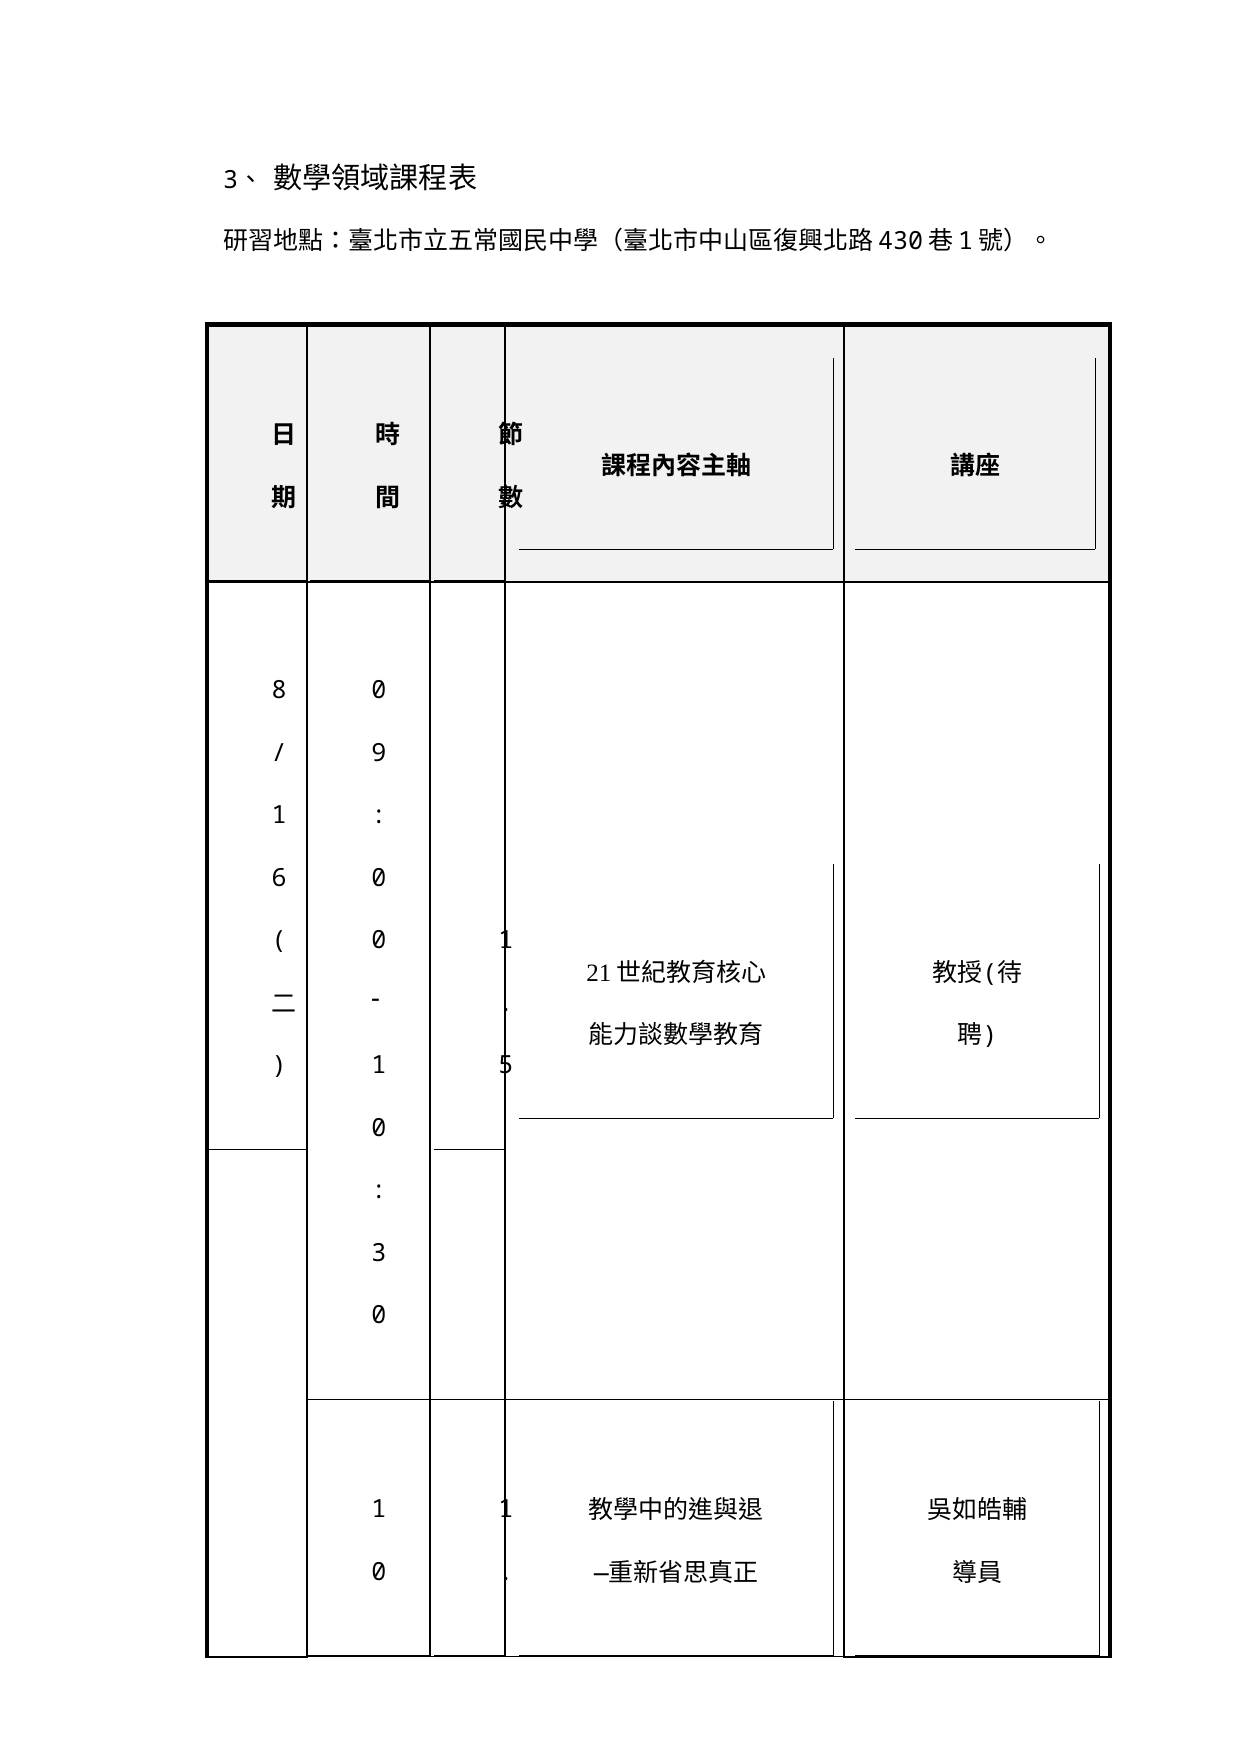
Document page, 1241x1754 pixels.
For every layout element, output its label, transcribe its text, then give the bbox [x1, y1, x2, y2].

table_cell 1.5 [431, 1400, 504, 1656]
table_header 講座 [845, 327, 1108, 581]
table_cell 1.5 [431, 583, 504, 1399]
table_header 時間 [308, 327, 429, 581]
text 研習地點：臺北市立五常國民中學（臺北市中山區復興北路430巷1號）。 [223, 197, 1053, 259]
table_header 節數 [431, 327, 504, 581]
table_cell 8/16 (二) [209, 583, 306, 1149]
table_cell 教授(待聘) [845, 583, 1108, 1399]
list 數學領域課程表 [223, 134, 1053, 197]
table_cell 教學中的進與退 —重新省思真正的學習 [506, 1400, 843, 1656]
table_header 日期 [209, 327, 306, 580]
table_cell [209, 1150, 306, 1656]
table_header 課程內容主軸 [506, 327, 843, 581]
table_cell 09:00 10:30 [308, 583, 429, 1399]
table_cell 吳如皓輔導員 [845, 1400, 1108, 1656]
table_cell 10 [308, 1400, 429, 1655]
table_cell 21世紀教育核心能力談數學教育 [506, 583, 843, 1399]
